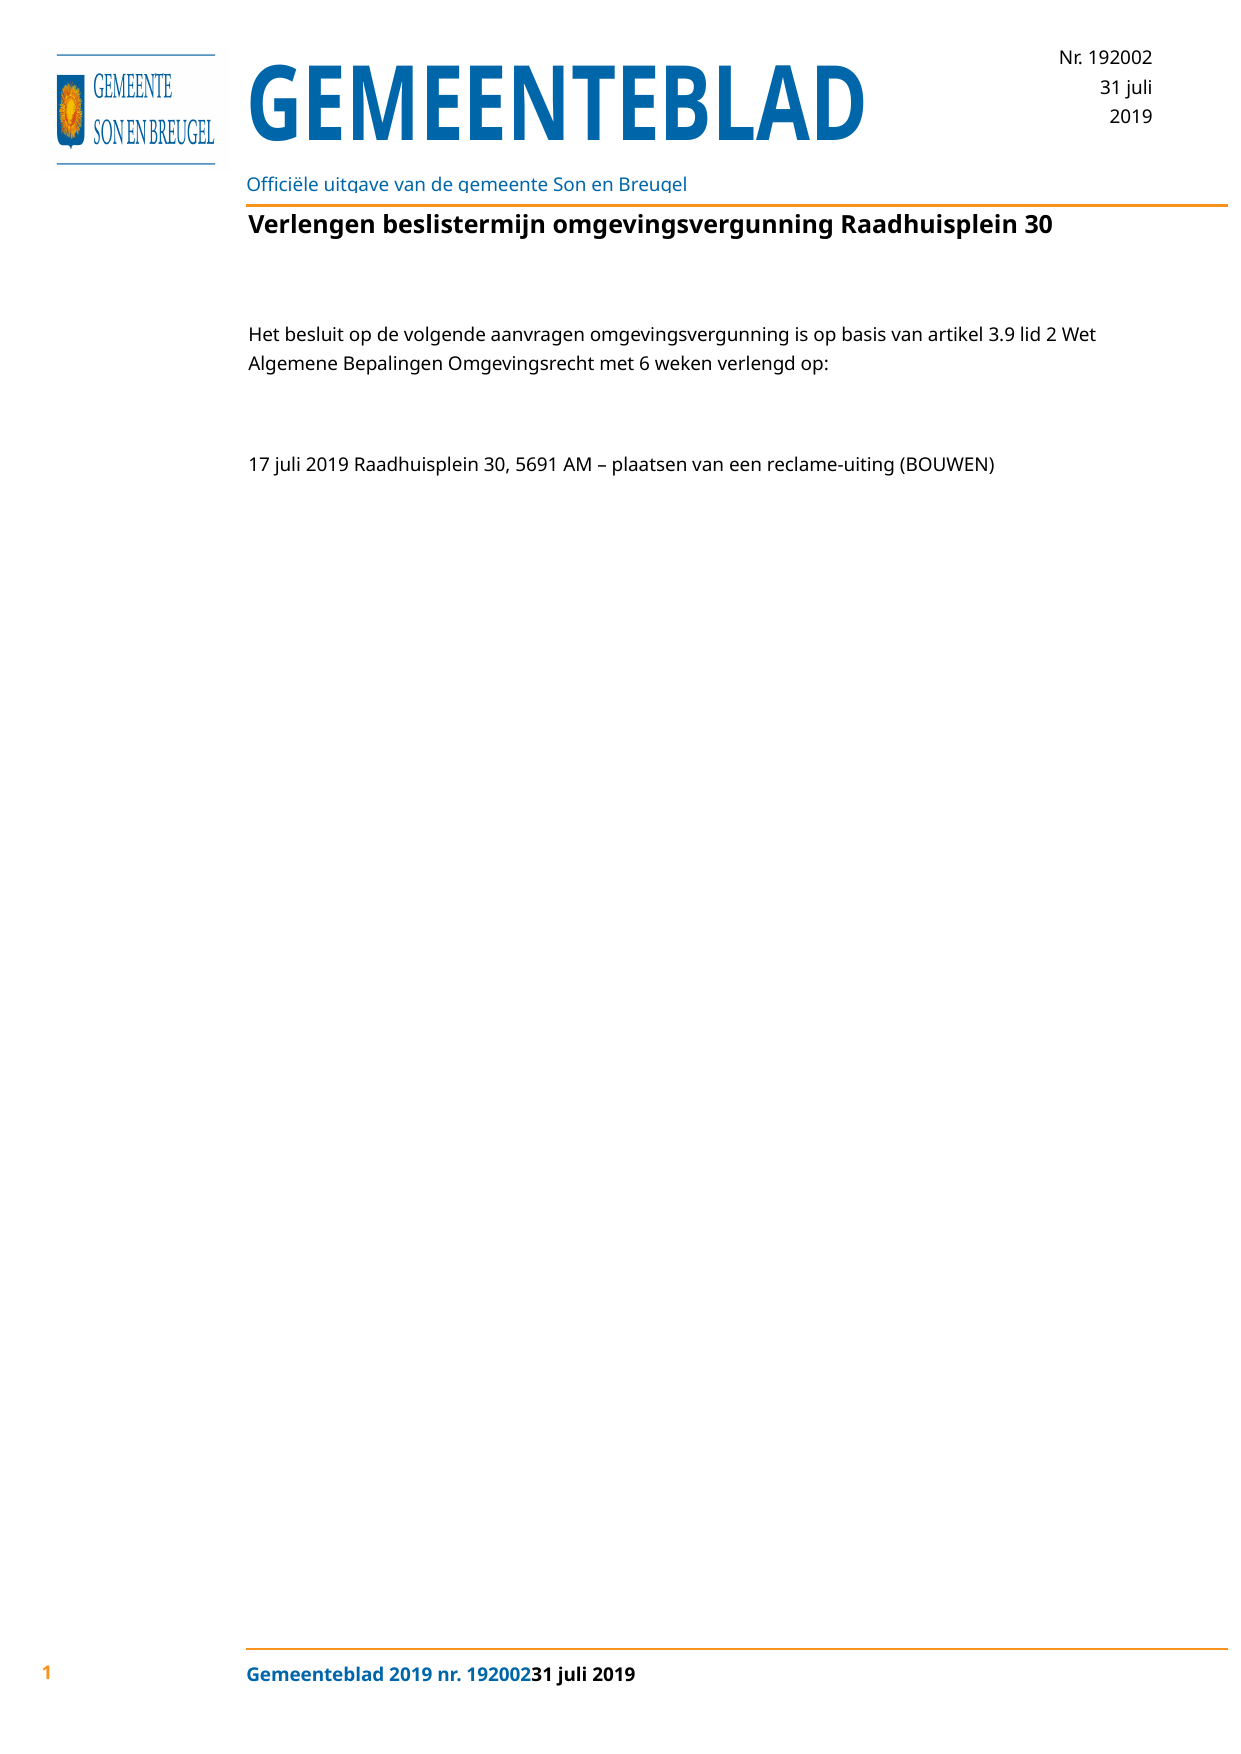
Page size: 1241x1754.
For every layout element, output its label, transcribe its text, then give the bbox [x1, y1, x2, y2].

text Verlengen beslistermijn omgevingsvergunning Raadhuisplein 30 [248, 207, 1152, 241]
text Het besluit op de volgende aanvragen omgevingsvergunning is op basis van artikel 3.9 lid 2 Wet Algemene Bepalingen Omgevingsrecht met 6 weken verlengd op: [248, 321, 1152, 376]
text 17 juli 2019 Raadhuisplein 30, 5691 AM – plaatsen van een reclame-uiting (BOUWEN) [248, 451, 1152, 477]
picture [41, 47, 231, 172]
